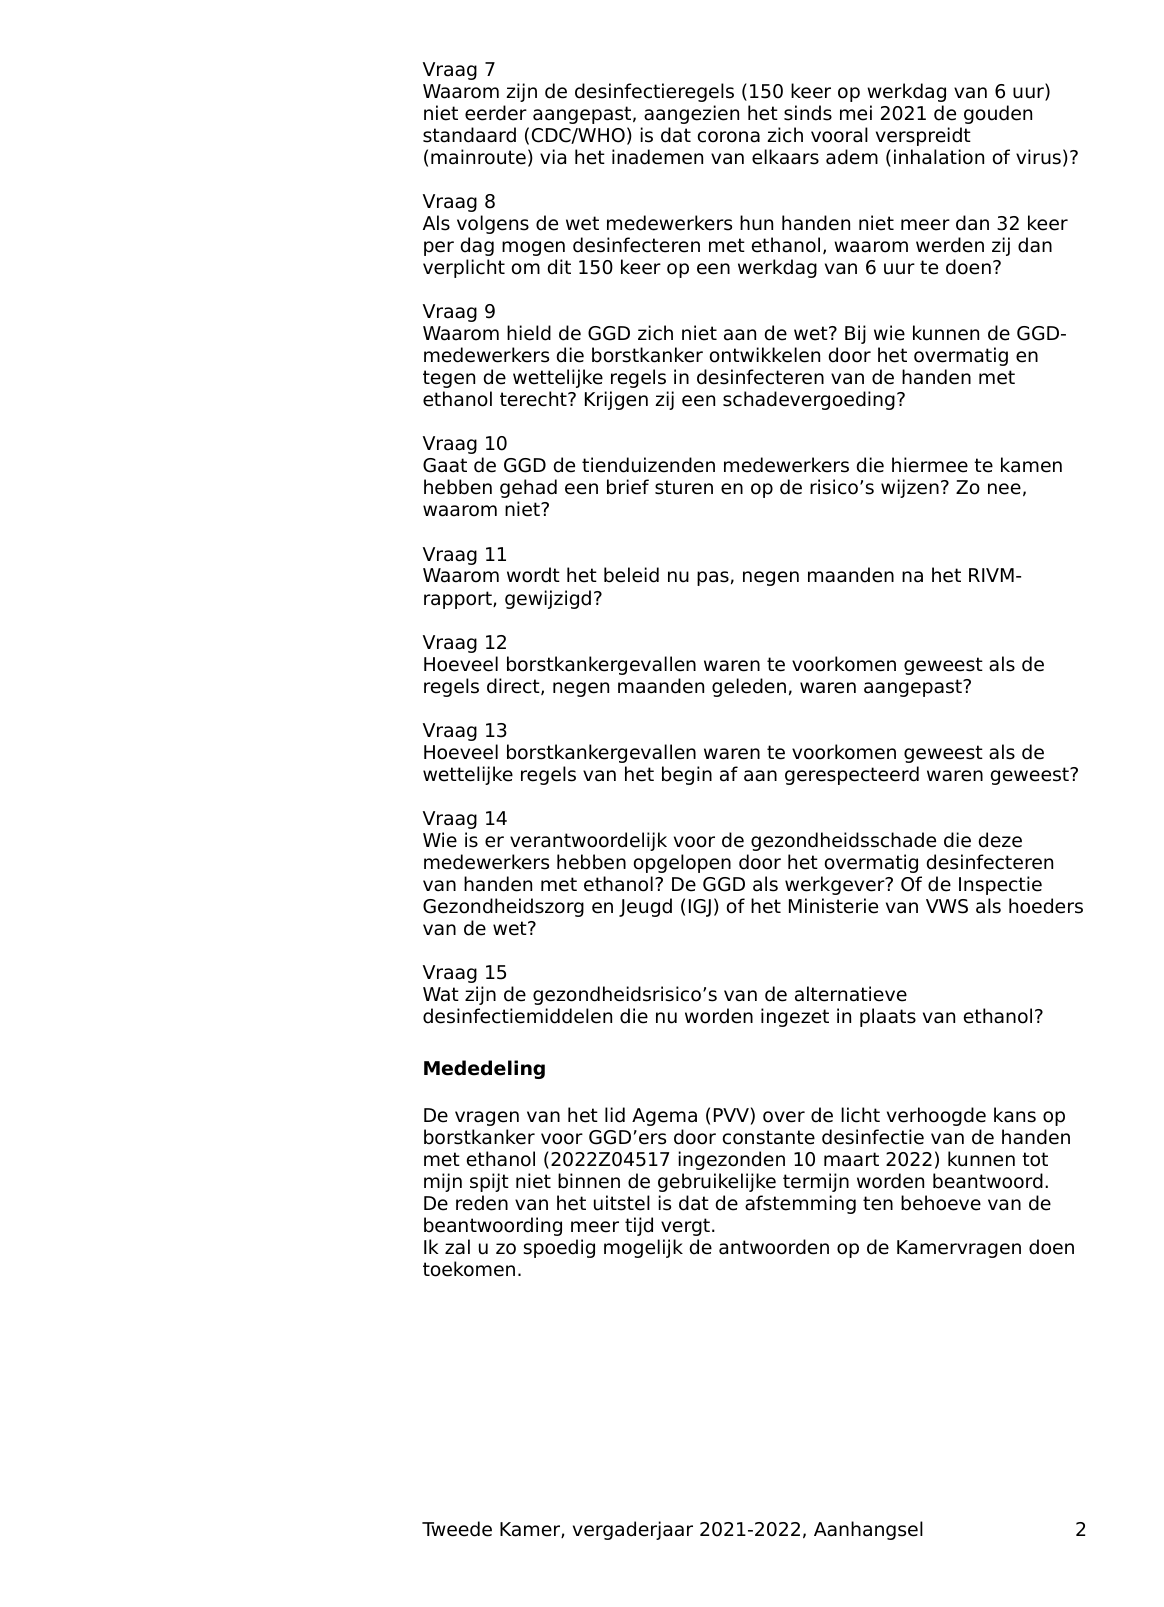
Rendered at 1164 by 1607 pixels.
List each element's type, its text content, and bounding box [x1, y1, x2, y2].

text Vraag 7 [422, 59, 1087, 81]
text Hoeveel borstkankergevallen waren te voorkomen geweest als de wettelijke regels van het begin af aan gerespecteerd waren geweest? [422, 742, 1087, 786]
text Wie is er verantwoordelijk voor de gezondheidsschade die deze medewerkers hebben opgelopen door het overmatig desinfecteren van handen met ethanol? De GGD als werkgever? Of de Inspectie Gezondheidszorg en Jeugd (IGJ) of het Ministerie van VWS als hoeders van de wet? [422, 830, 1087, 940]
text Gaat de GGD de tienduizenden medewerkers die hiermee te kamen hebben gehad een brief sturen en op de risico’s wijzen? Zo nee, waarom niet? [422, 455, 1087, 521]
text Wat zijn de gezondheidsrisico’s van de alternatieve desinfectiemiddelen die nu worden ingezet in plaats van ethanol? [422, 984, 1087, 1028]
text Vraag 9 [422, 301, 1087, 323]
text Vraag 11 [422, 543, 1087, 565]
text De vragen van het lid Agema (PVV) over de licht verhoogde kans op borstkanker voor GGD’ers door constante desinfectie van de handen met ethanol (2022Z04517 ingezonden 10 maart 2022) kunnen tot mijn spijt niet binnen de gebruikelijke termijn worden beantwoord. [422, 1105, 1087, 1193]
subtitle Mededeling [422, 1058, 1087, 1080]
text Vraag 10 [422, 433, 1087, 455]
text Waarom wordt het beleid nu pas, negen maanden na het RIVM-rapport, gewijzigd? [422, 565, 1087, 609]
text Als volgens de wet medewerkers hun handen niet meer dan 32 keer per dag mogen desinfecteren met ethanol, waarom werden zij dan verplicht om dit 150 keer op een werkdag van 6 uur te doen? [422, 213, 1087, 279]
text Waarom zijn de desinfectieregels (150 keer op werkdag van 6 uur) niet eerder aangepast, aangezien het sinds mei 2021 de gouden standaard (CDC/WHO) is dat corona zich vooral verspreidt (mainroute) via het inademen van elkaars adem (inhalation of virus)? [422, 81, 1087, 169]
text De reden van het uitstel is dat de afstemming ten behoeve van de beantwoording meer tijd vergt. [422, 1193, 1087, 1237]
text Vraag 8 [422, 191, 1087, 213]
text Vraag 13 [422, 720, 1087, 742]
text Vraag 14 [422, 808, 1087, 830]
text Vraag 12 [422, 632, 1087, 653]
text Hoeveel borstkankergevallen waren te voorkomen geweest als de regels direct, negen maanden geleden, waren aangepast? [422, 653, 1087, 697]
text Vraag 15 [422, 962, 1087, 984]
text Ik zal u zo spoedig mogelijk de antwoorden op de Kamervragen doen toekomen. [422, 1237, 1087, 1281]
text Waarom hield de GGD zich niet aan de wet? Bij wie kunnen de GGD-medewerkers die borstkanker ontwikkelen door het overmatig en tegen de wettelijke regels in desinfecteren van de handen met ethanol terecht? Krijgen zij een schadevergoeding? [422, 323, 1087, 411]
